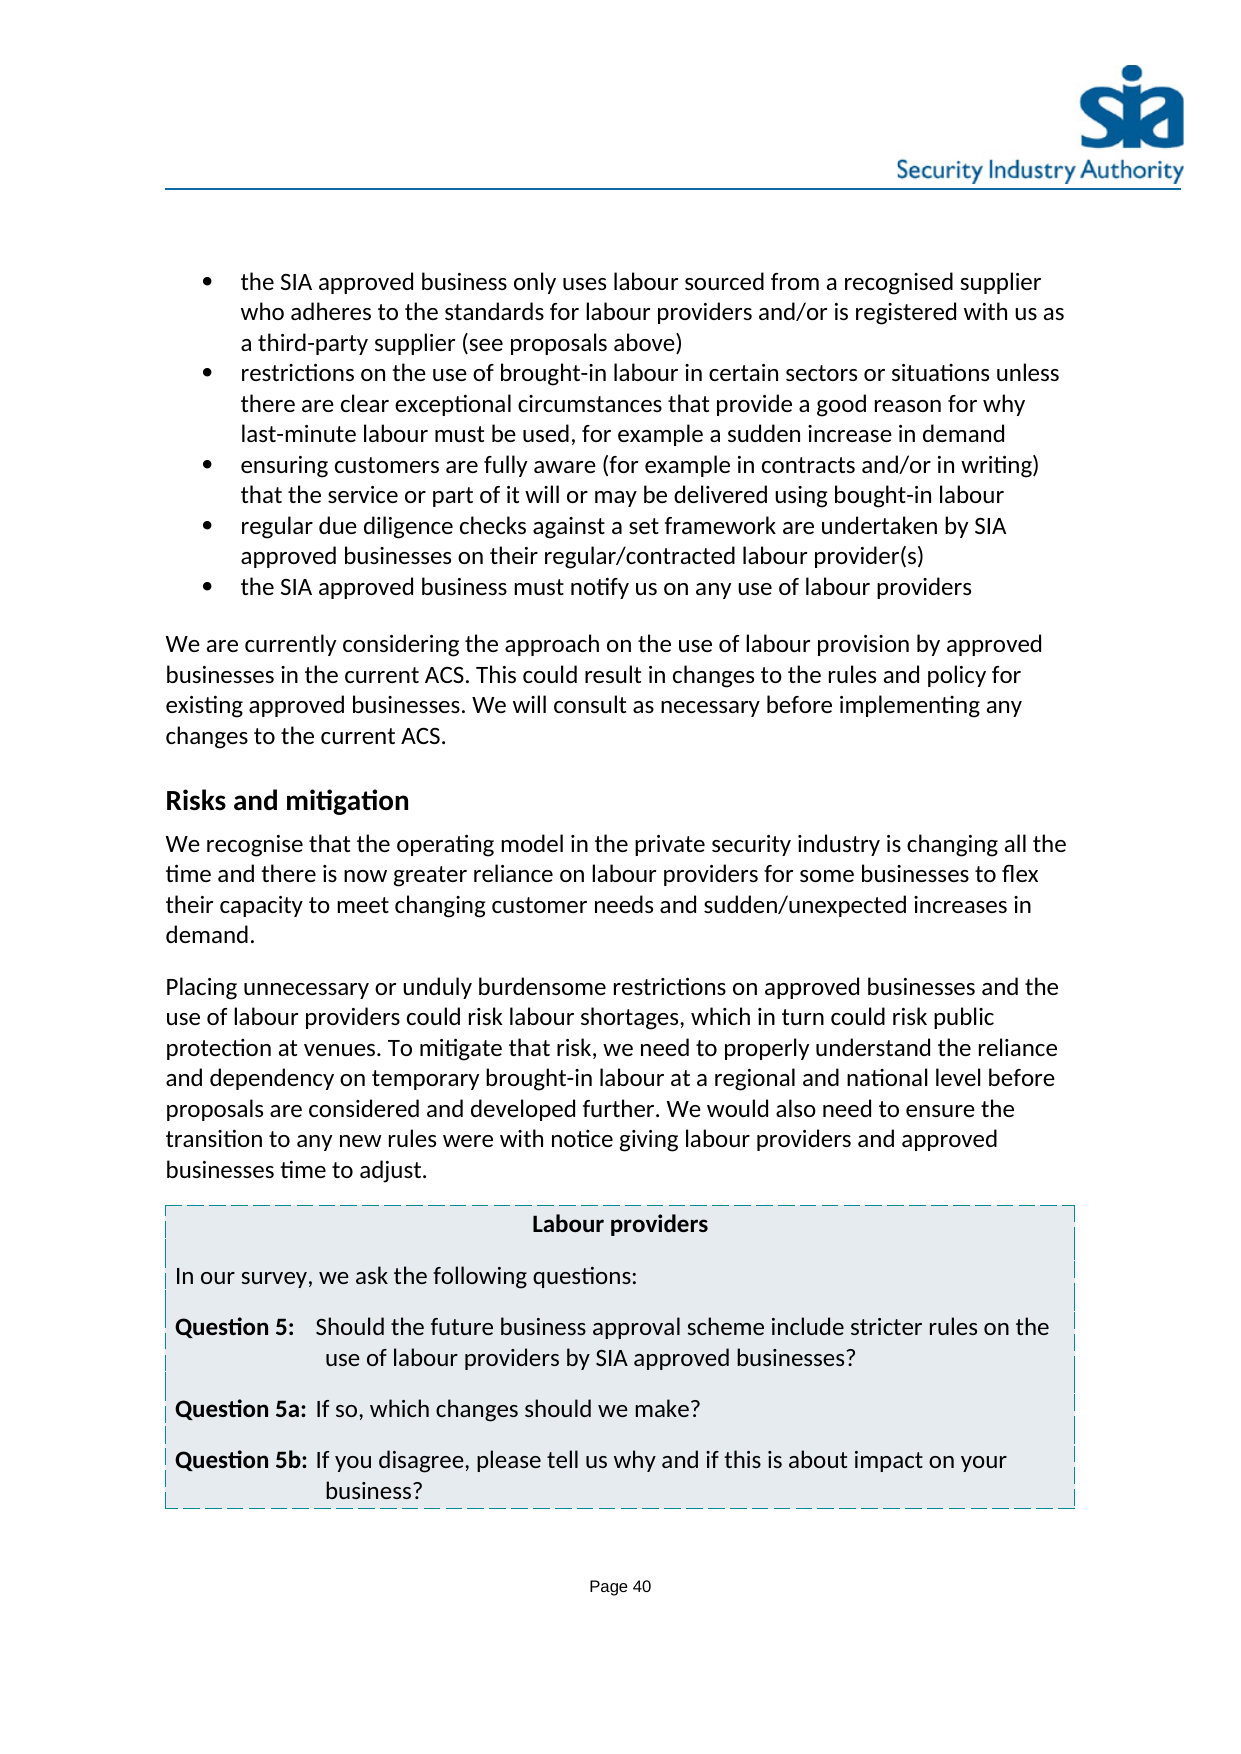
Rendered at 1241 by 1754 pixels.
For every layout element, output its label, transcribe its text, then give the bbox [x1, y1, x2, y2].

text We recognise that the operating model in the private security industry is changing all the time and there is now greater reliance on labour providers for some businesses to flex their capacity to meet changing customer needs and sudden/unexpected increases in demand. [165, 828, 1075, 950]
text Placing unnecessary or unduly burdensome restrictions on approved businesses and the use of labour providers could risk labour shortages, which in turn could risk public protection at venues. To mitigate that risk, we need to properly understand the reliance and dependency on temporary brought-in labour at a regional and national level before proposals are considered and developed further. We would also need to ensure the transition to any new rules were with notice giving labour providers and approved businesses time to adjust. [165, 971, 1075, 1184]
text In our survey, we ask the following questions: [165, 1257, 1075, 1290]
text Question 5: Should the future business approval scheme include stricter rules on the use of labour providers by SIA approved businesses? [165, 1308, 1075, 1372]
subtitle Risks and mitigation [165, 782, 1075, 818]
list restrictions on the use of brought-in labour in certain sectors or situations unless there are clear exceptional circumstances that provide a good reason for why last-minute labour must be used, for example a sudden increase in demand [203, 357, 1075, 449]
text Question 5a: If so, which changes should we make? [165, 1390, 1075, 1424]
list the SIA approved business must notify us on any use of labour providers [203, 571, 1075, 602]
list the SIA approved business only uses labour sourced from a recognised supplier who adheres to the standards for labour providers and/or is registered with us as a third-party supplier (see proposals above) [203, 266, 1075, 357]
text We are currently considering the approach on the use of labour provision by approved businesses in the current ACS. This could result in changes to the rules and policy for existing approved businesses. We will consult as necessary before implementing any changes to the current ACS. [165, 629, 1075, 751]
text Labour providers [165, 1205, 1075, 1239]
list ensuring customers are fully aware (for example in contracts and/or in writing) that the service or part of it will or may be delivered using bought-in labour [203, 449, 1075, 510]
list regular due diligence checks against a set framework are undertaken by SIA approved businesses on their regular/contracted labour provider(s) [203, 510, 1075, 571]
text Question 5b: If you disagree, please tell us why and if this is about impact on your business? [165, 1441, 1075, 1509]
